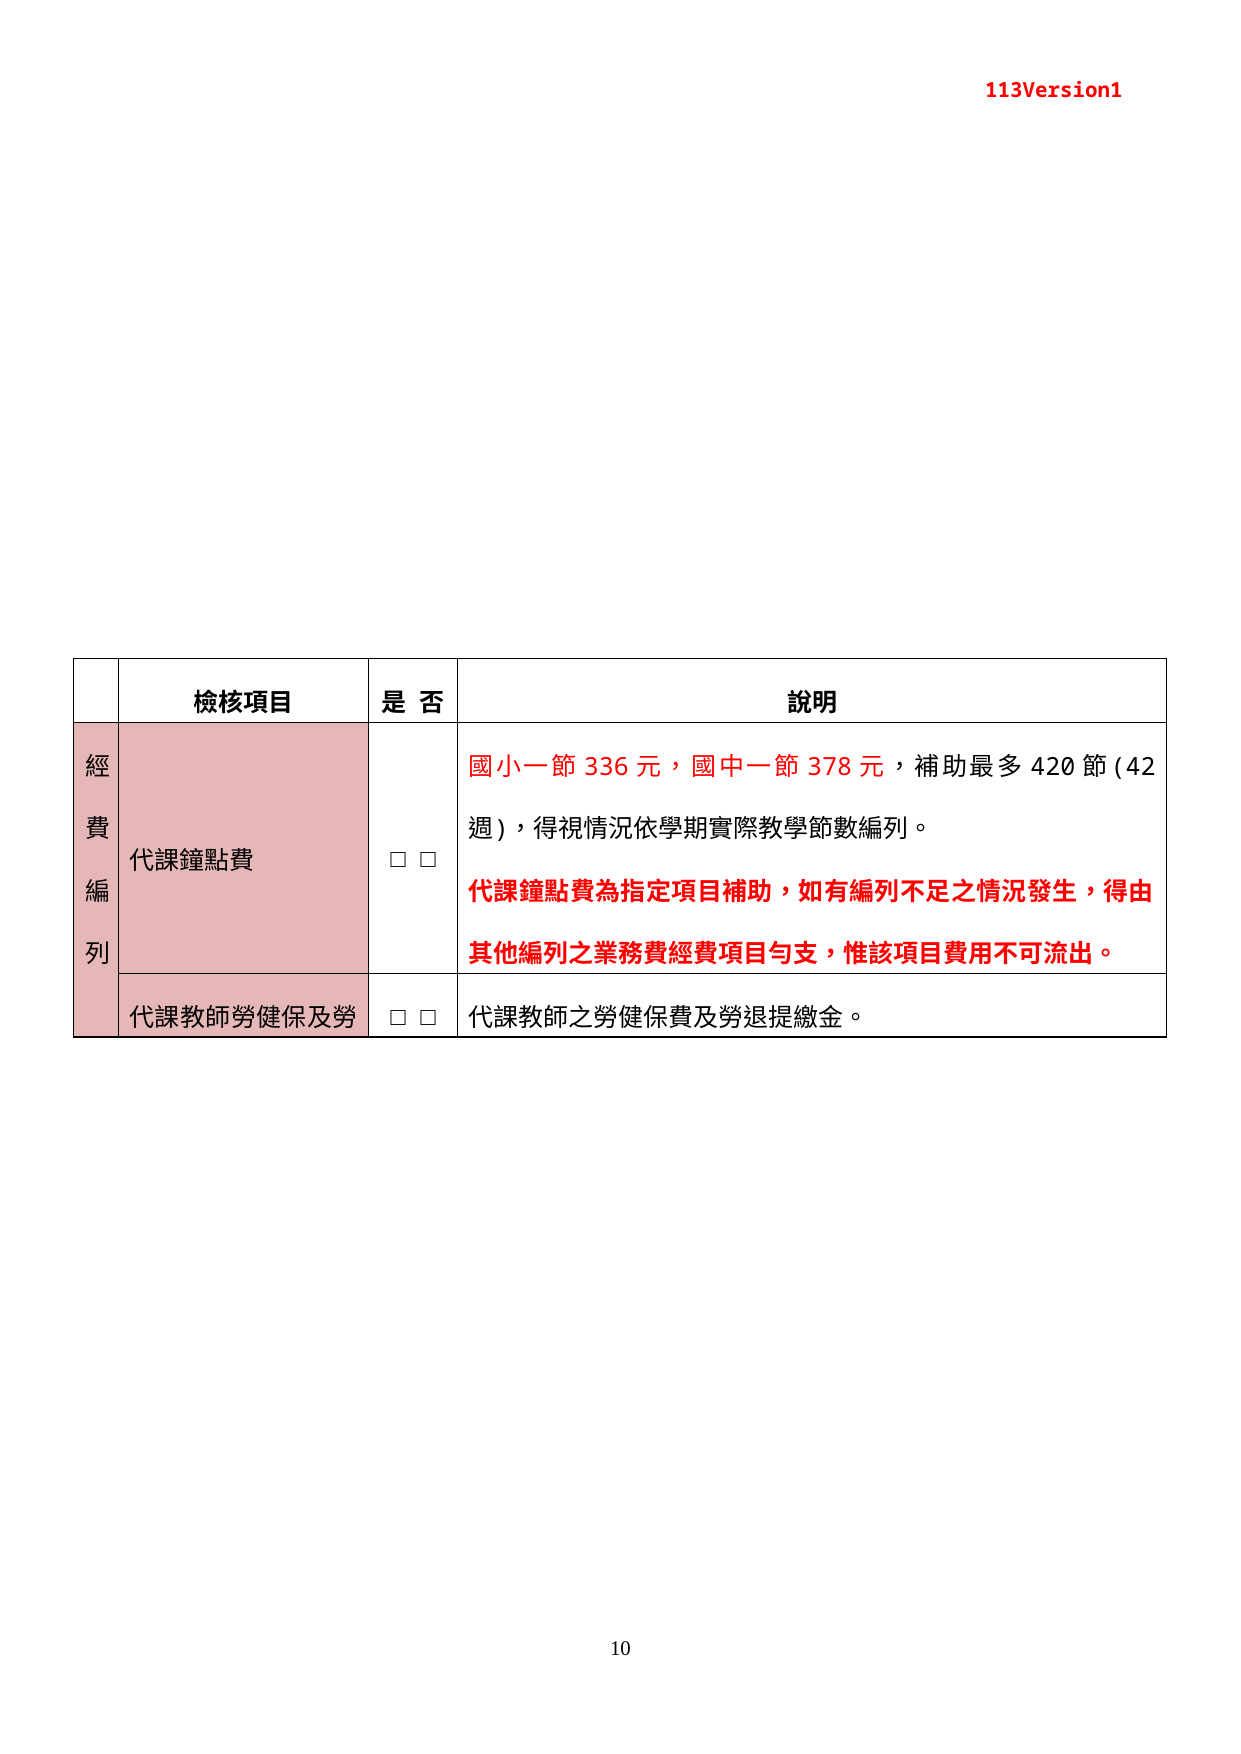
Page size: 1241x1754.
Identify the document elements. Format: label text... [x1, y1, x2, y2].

table_header 是 否 [369, 659, 457, 722]
table_cell □ □ [369, 723, 457, 973]
table_header 說明 [458, 659, 1166, 722]
table_cell 代課教師之勞健保費及勞退提繳金。 [458, 974, 1166, 1036]
table_cell □ □ [369, 974, 457, 1036]
table_cell 國小一節336元，國中一節378元，補助最多420節(42週)，得視情況依學期實際教學節數編列。 代課鐘點費為指定項目補助，如有編列不足之情況發生，得由其他編列之業務費經費項目勻支，惟該項目費用不可流出。 [458, 723, 1166, 973]
table_header 檢核項目 [119, 659, 368, 722]
table_header [74, 659, 118, 722]
table_cell 經費編列 [74, 723, 118, 1036]
table_cell 代課鐘點費 [119, 723, 368, 973]
table_cell 代課教師勞健保及勞 [119, 974, 368, 1036]
